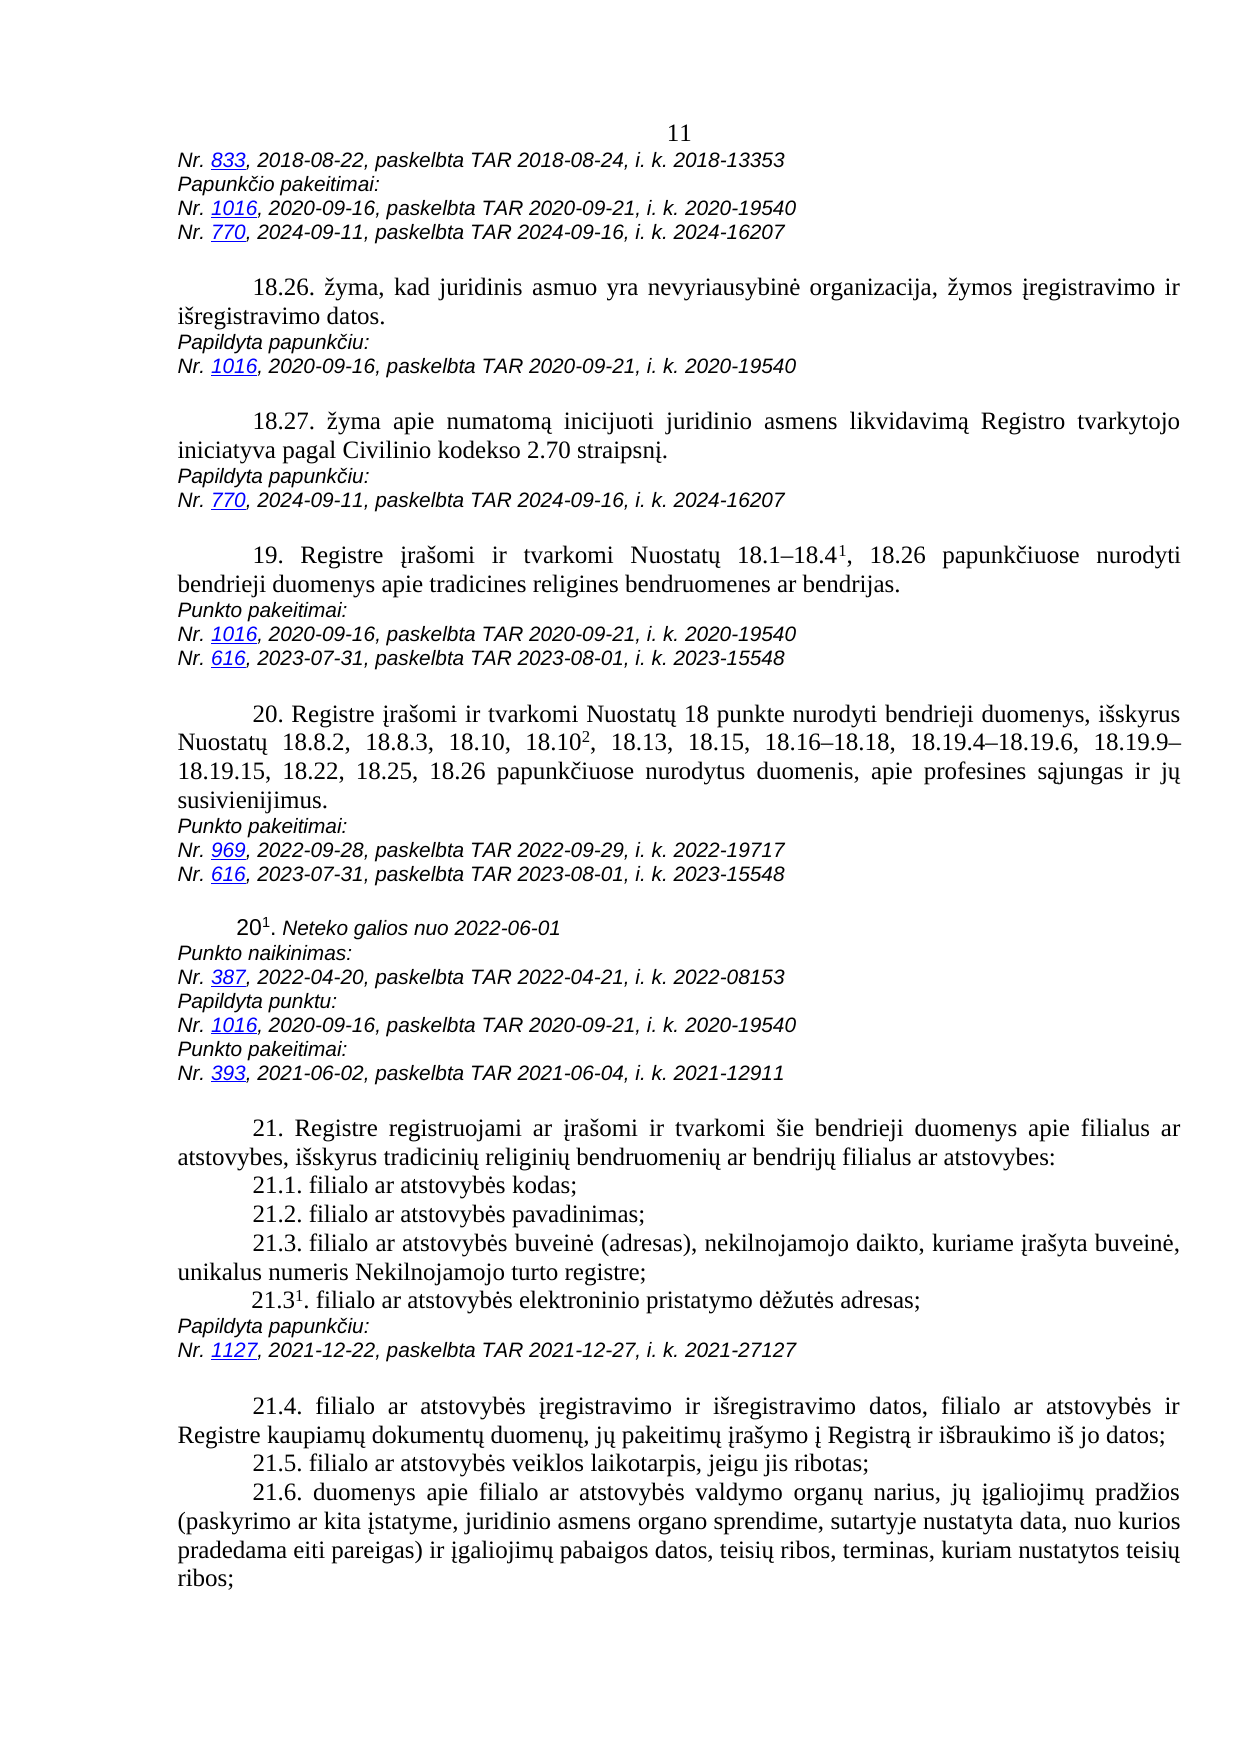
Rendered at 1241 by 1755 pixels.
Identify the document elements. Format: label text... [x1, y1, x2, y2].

text 21.6. duomenys apie filialo ar atstovybės valdymo organų narius, jų įgaliojimų pradžios (paskyrimo ar kita įstatyme, juridinio asmens organo sprendime, sutartyje nustatyta data, nuo kurios pradedama eiti pareigas) ir įgaliojimų pabaigos datos, teisių ribos, terminas, kuriam nustatytos teisių ribos; [177, 1477, 1181, 1592]
text 18.26. žyma, kad juridinis asmuo yra nevyriausybinė organizacija, žymos įregistravimo ir išregistravimo datos. [177, 272, 1181, 330]
text Papildyta papunkčiu: [177, 1314, 1181, 1338]
text Papildyta papunkčiu: [177, 464, 1181, 488]
text Nr. 770, 2024-09-11, paskelbta TAR 2024-09-16, i. k. 2024-16207 [177, 488, 1181, 512]
text 19. Registre įrašomi ir tvarkomi Nuostatų 18.1–18.41, 18.26 papunkčiuose nurodyti bendrieji duomenys apie tradicines religines bendruomenes ar bendrijas. [177, 541, 1181, 598]
text Nr. 833, 2018-08-22, paskelbta TAR 2018-08-24, i. k. 2018-13353 [177, 148, 1181, 172]
text 21.3. filialo ar atstovybės buveinė (adresas), nekilnojamojo daikto, kuriame įrašyta buveinė, unikalus numeris Nekilnojamojo turto registre; [177, 1228, 1181, 1286]
text Nr. 969, 2022-09-28, paskelbta TAR 2022-09-29, i. k. 2022-19717 [177, 838, 1181, 862]
text 21.31. filialo ar atstovybės elektroninio pristatymo dėžutės adresas; [251, 1286, 1181, 1314]
text Nr. 770, 2024-09-11, paskelbta TAR 2024-09-16, i. k. 2024-16207 [177, 219, 1181, 243]
text 21.1. filialo ar atstovybės kodas; [177, 1171, 1181, 1199]
text Papildyta punktu: [177, 988, 1181, 1012]
text Nr. 616, 2023-07-31, paskelbta TAR 2023-08-01, i. k. 2023-15548 [177, 646, 1181, 670]
text 18.27. žyma apie numatomą inicijuoti juridinio asmens likvidavimą Registro tvarkytojo iniciatyva pagal Civilinio kodekso 2.70 straipsnį. [177, 406, 1181, 464]
text Punkto naikinimas: [177, 941, 1181, 964]
text Nr. 393, 2021-06-02, paskelbta TAR 2021-06-04, i. k. 2021-12911 [177, 1060, 1181, 1084]
text Punkto pakeitimai: [177, 814, 1181, 838]
text 201. Neteko galios nuo 2022-06-01 [177, 914, 1181, 941]
text Nr. 1016, 2020-09-16, paskelbta TAR 2020-09-21, i. k. 2020-19540 [177, 196, 1181, 219]
text Punkto pakeitimai: [177, 598, 1181, 622]
text 21.5. filialo ar atstovybės veiklos laikotarpis, jeigu jis ribotas; [177, 1448, 1181, 1477]
text Nr. 616, 2023-07-31, paskelbta TAR 2023-08-01, i. k. 2023-15548 [177, 862, 1181, 886]
text Nr. 387, 2022-04-20, paskelbta TAR 2022-04-21, i. k. 2022-08153 [177, 964, 1181, 988]
text Nr. 1127, 2021-12-22, paskelbta TAR 2021-12-27, i. k. 2021-27127 [177, 1338, 1181, 1362]
text Nr. 1016, 2020-09-16, paskelbta TAR 2020-09-21, i. k. 2020-19540 [177, 1012, 1181, 1036]
text Nr. 1016, 2020-09-16, paskelbta TAR 2020-09-21, i. k. 2020-19540 [177, 622, 1181, 646]
text 21.2. filialo ar atstovybės pavadinimas; [177, 1199, 1181, 1228]
text Nr. 1016, 2020-09-16, paskelbta TAR 2020-09-21, i. k. 2020-19540 [177, 354, 1181, 378]
text 20. Registre įrašomi ir tvarkomi Nuostatų 18 punkte nurodyti bendrieji duomenys, išskyrus Nuostatų 18.8.2, 18.8.3, 18.10, 18.102, 18.13, 18.15, 18.16–18.18, 18.19.4–18.19.6, 18.19.9–18.19.15, 18.22, 18.25, 18.26 papunkčiuose nurodytus duomenis, apie profesines sąjungas ir jų susivienijimus. [177, 699, 1181, 814]
text Papildyta papunkčiu: [177, 330, 1181, 354]
text 21. Registre registruojami ar įrašomi ir tvarkomi šie bendrieji duomenys apie filialus ar atstovybes, išskyrus tradicinių religinių bendruomenių ar bendrijų filialus ar atstovybes: [177, 1113, 1181, 1171]
text Papunkčio pakeitimai: [177, 172, 1181, 196]
text 21.4. filialo ar atstovybės įregistravimo ir išregistravimo datos, filialo ar atstovybės ir Registre kaupiamų dokumentų duomenų, jų pakeitimų įrašymo į Registrą ir išbraukimo iš jo datos; [177, 1391, 1181, 1448]
text Punkto pakeitimai: [177, 1036, 1181, 1060]
